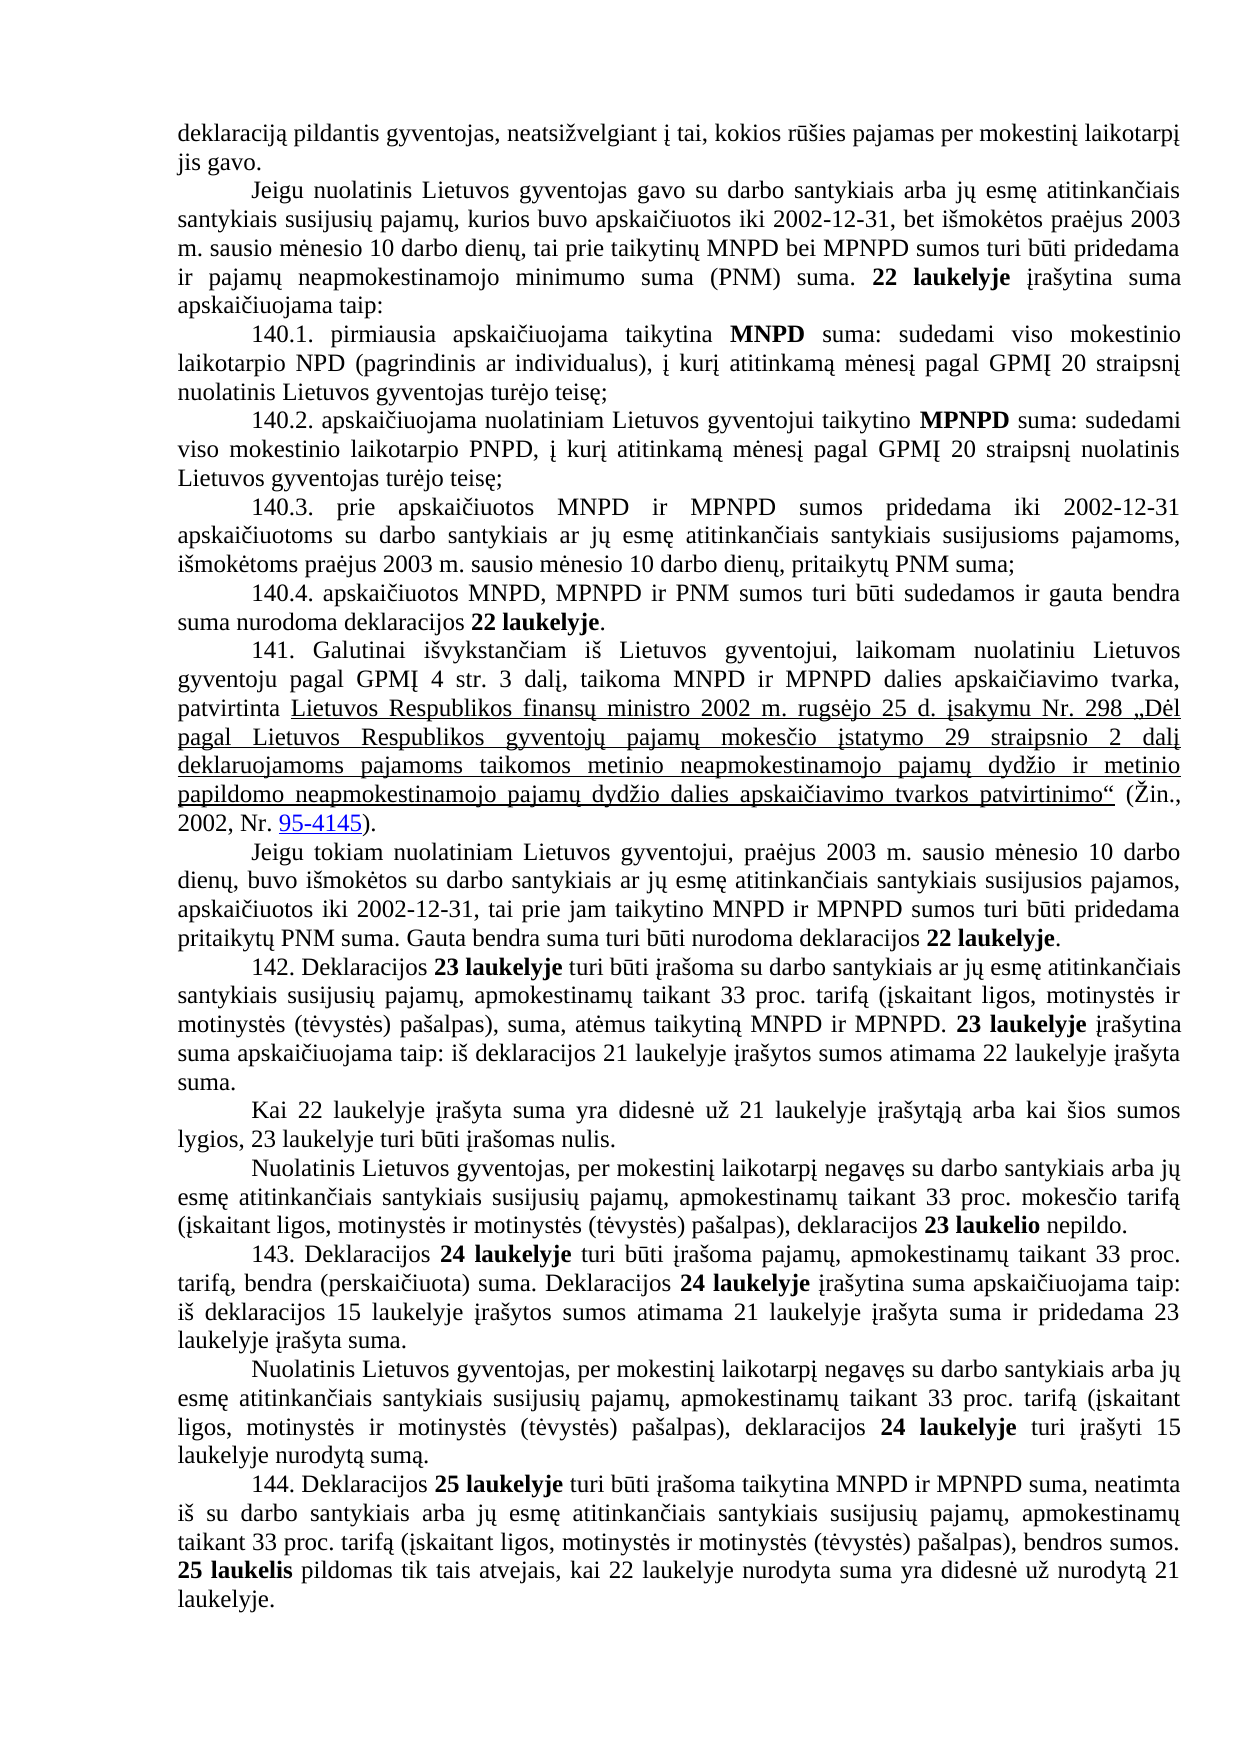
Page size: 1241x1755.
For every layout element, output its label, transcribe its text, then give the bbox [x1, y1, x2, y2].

text 140.1. pirmiausia apskaičiuojama taikytina MNPD suma: sudedami viso mokestinio laikotarpio NPD (pagrindinis ar individualus), į kurį atitinkamą mėnesį pagal GPMĮ 20 straipsnį nuolatinis Lietuvos gyventojas turėjo teisę; [177, 319, 1181, 406]
text Nuolatinis Lietuvos gyventojas, per mokestinį laikotarpį negavęs su darbo santykiais arba jų esmę atitinkančiais santykiais susijusių pajamų, apmokestinamų taikant 33 proc. tarifą (įskaitant ligos, motinystės ir motinystės (tėvystės) pašalpas), deklaracijos 24 laukelyje turi įrašyti 15 laukelyje nurodytą sumą. [177, 1354, 1181, 1469]
text 143. Deklaracijos 24 laukelyje turi būti įrašoma pajamų, apmokestinamų taikant 33 proc. tarifą, bendra (perskaičiuota) suma. Deklaracijos 24 laukelyje įrašytina suma apskaičiuojama taip: iš deklaracijos 15 laukelyje įrašytos sumos atimama 21 laukelyje įrašyta suma ir pridedama 23 laukelyje įrašyta suma. [177, 1239, 1181, 1354]
text 140.3. prie apskaičiuotos MNPD ir MPNPD sumos pridedama iki 2002-12-31 apskaičiuotoms su darbo santykiais ar jų esmę atitinkančiais santykiais susijusioms pajamoms, išmokėtoms praėjus 2003 m. sausio mėnesio 10 darbo dienų, pritaikytų PNM suma; [177, 492, 1181, 578]
text 140.4. apskaičiuotos MNPD, MPNPD ir PNM sumos turi būti sudedamos ir gauta bendra suma nurodoma deklaracijos 22 laukelyje. [177, 578, 1181, 636]
text Jeigu tokiam nuolatiniam Lietuvos gyventojui, praėjus 2003 m. sausio mėnesio 10 darbo dienų, buvo išmokėtos su darbo santykiais ar jų esmę atitinkančiais santykiais susijusios pajamos, apskaičiuotos iki 2002-12-31, tai prie jam taikytino MNPD ir MPNPD sumos turi būti pridedama pritaikytų PNM suma. Gauta bendra suma turi būti nurodoma deklaracijos 22 laukelyje. [177, 837, 1181, 952]
text Kai 22 laukelyje įrašyta suma yra didesnė už 21 laukelyje įrašytąją arba kai šios sumos lygios, 23 laukelyje turi būti įrašomas nulis. [177, 1096, 1181, 1153]
text 144. Deklaracijos 25 laukelyje turi būti įrašoma taikytina MNPD ir MPNPD suma, neatimta iš su darbo santykiais arba jų esmę atitinkančiais santykiais susijusių pajamų, apmokestinamų taikant 33 proc. tarifą (įskaitant ligos, motinystės ir motinystės (tėvystės) pašalpas), bendros sumos. 25 laukelis pildomas tik tais atvejais, kai 22 laukelyje nurodyta suma yra didesnė už nurodytą 21 laukelyje. [177, 1469, 1181, 1613]
text 140.2. apskaičiuojama nuolatiniam Lietuvos gyventojui taikytino MPNPD suma: sudedami viso mokestinio laikotarpio PNPD, į kurį atitinkamą mėnesį pagal GPMĮ 20 straipsnį nuolatinis Lietuvos gyventojas turėjo teisę; [177, 406, 1181, 492]
text 141. Galutinai išvykstančiam iš Lietuvos gyventojui, laikomam nuolatiniu Lietuvos gyventoju pagal GPMĮ 4 str. 3 dalį, taikoma MNPD ir MPNPD dalies apskaičiavimo tvarka, patvirtinta Lietuvos Respublikos finansų ministro 2002 m. rugsėjo 25 d. įsakymu Nr. 298 „Dėl pagal Lietuvos Respublikos gyventojų pajamų mokesčio įstatymo 29 straipsnio 2 dalį [177, 636, 1181, 747]
text deklaraciją pildantis gyventojas, neatsižvelgiant į tai, kokios rūšies pajamas per mokestinį laikotarpį jis gavo. [177, 118, 1181, 176]
text Nuolatinis Lietuvos gyventojas, per mokestinį laikotarpį negavęs su darbo santykiais arba jų esmę atitinkančiais santykiais susijusių pajamų, apmokestinamų taikant 33 proc. mokesčio tarifą (įskaitant ligos, motinystės ir motinystės (tėvystės) pašalpas), deklaracijos 23 laukelio nepildo. [177, 1153, 1181, 1239]
text Jeigu nuolatinis Lietuvos gyventojas gavo su darbo santykiais arba jų esmę atitinkančiais santykiais susijusių pajamų, kurios buvo apskaičiuotos iki 2002-12-31, bet išmokėtos praėjus 2003 m. sausio mėnesio 10 darbo dienų, tai prie taikytinų MNPD bei MPNPD sumos turi būti pridedama ir pajamų neapmokestinamojo minimumo suma (PNM) suma. 22 laukelyje įrašytina suma apskaičiuojama taip: [177, 176, 1181, 319]
text 142. Deklaracijos 23 laukelyje turi būti įrašoma su darbo santykiais ar jų esmę atitinkančiais santykiais susijusių pajamų, apmokestinamų taikant 33 proc. tarifą (įskaitant ligos, motinystės ir motinystės (tėvystės) pašalpas), suma, atėmus taikytiną MNPD ir MPNPD. 23 laukelyje įrašytina suma apskaičiuojama taip: iš deklaracijos 21 laukelyje įrašytos sumos atimama 22 laukelyje įrašyta suma. [177, 952, 1181, 1096]
text deklaruojamoms pajamoms taikomos metinio neapmokestinamojo pajamų dydžio ir metinio [177, 748, 1181, 776]
text papildomo neapmokestinamojo pajamų dydžio dalies apskaičiavimo tvarkos patvirtinimo“ (Žin., 2002, Nr. 95-4145). [177, 777, 1181, 837]
